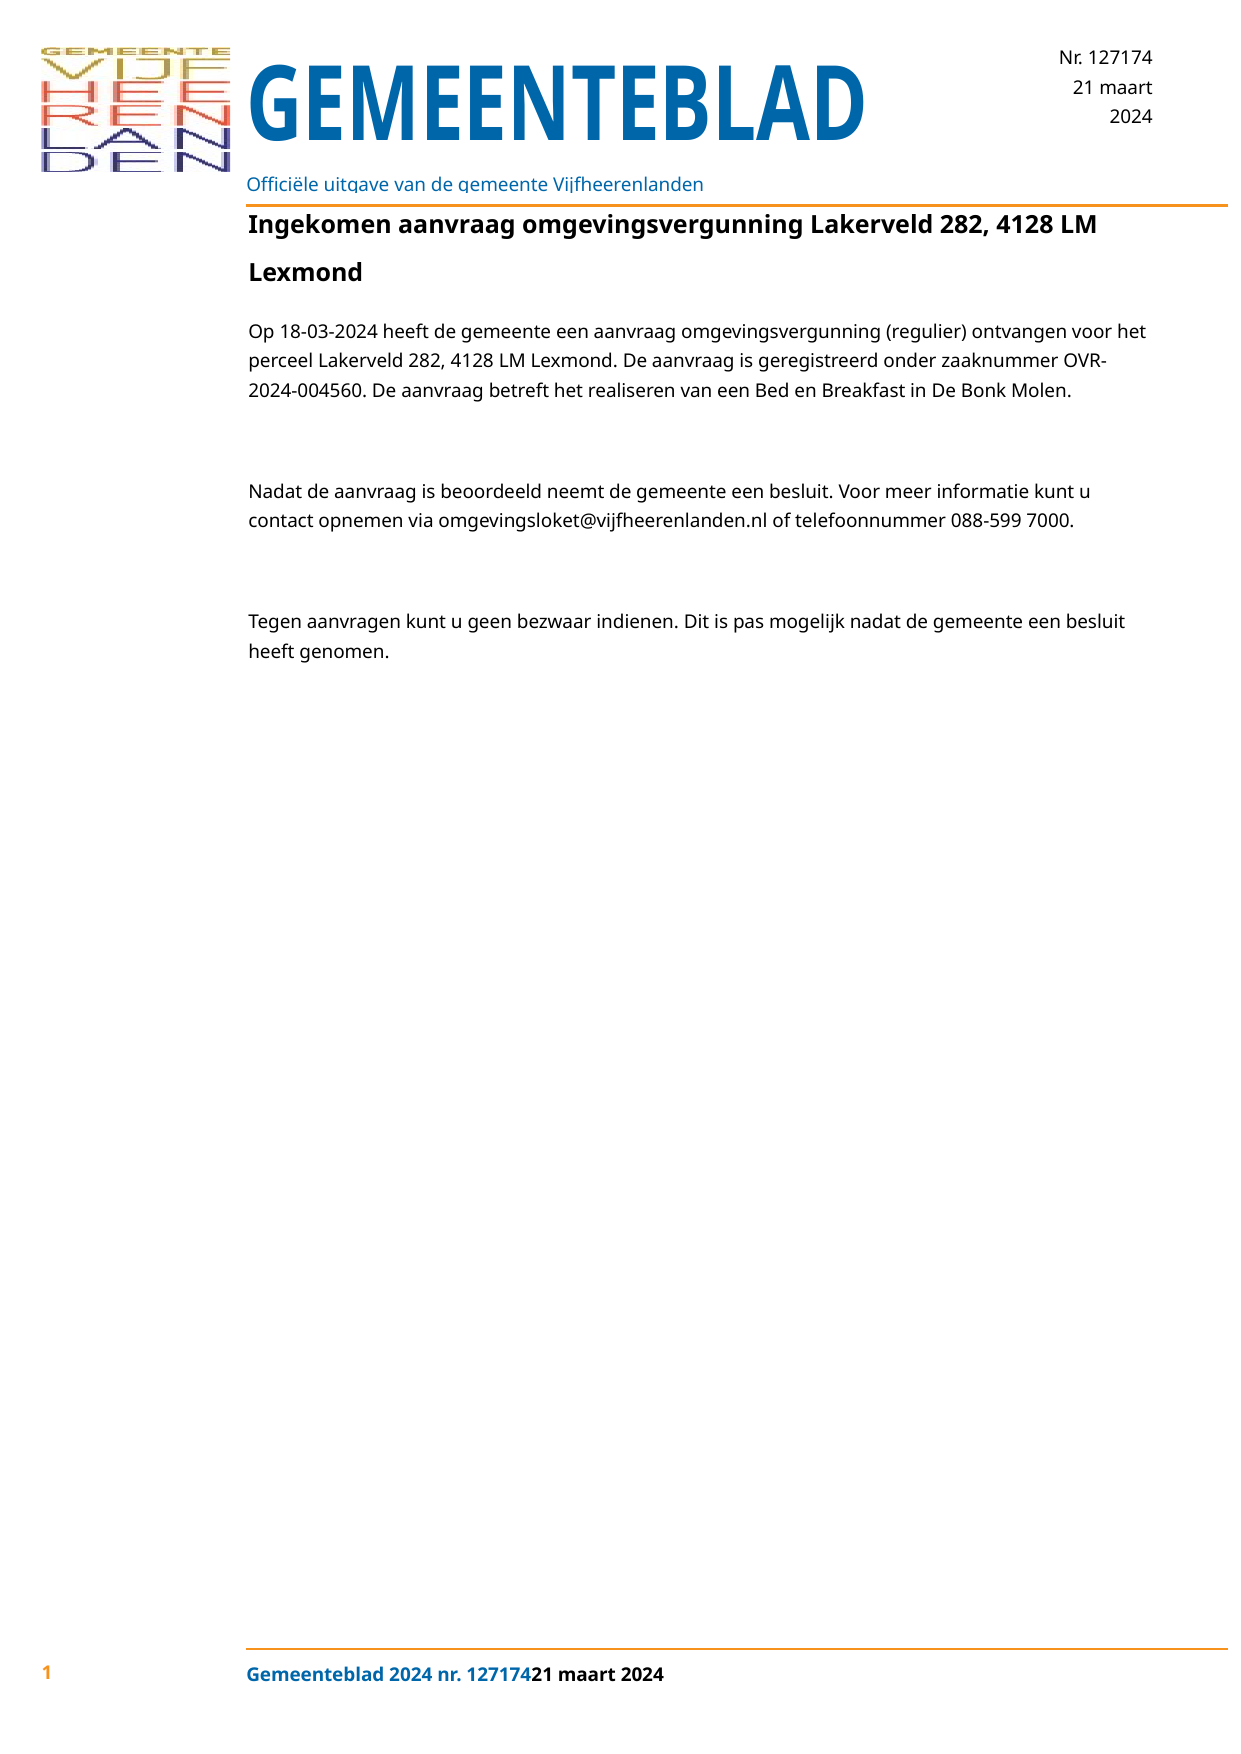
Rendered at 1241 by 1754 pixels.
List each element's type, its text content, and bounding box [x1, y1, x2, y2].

text Tegen aanvragen kunt u geen bezwaar indienen. Dit is pas mogelijk nadat de gemeente een besluit heeft genomen. [248, 608, 1152, 664]
text Ingekomen aanvraag omgevingsvergunning Lakerveld 282, 4128 LM Lexmond [248, 207, 1152, 288]
text Nadat de aanvraag is beoordeeld neemt de gemeente een besluit. Voor meer informatie kunt u contact opnemen via omgevingsloket@vijfheerenlanden.nl of telefoonnummer 088-599 7000. [248, 478, 1152, 533]
text Op 18-03-2024 heeft de gemeente een aanvraag omgevingsvergunning (regulier) ontvangen voor het perceel Lakerveld 282, 4128 LM Lexmond. De aanvraag is geregistreerd onder zaaknummer OVR-2024-004560. De aanvraag betreft het realiseren van een Bed en Breakfast in De Bonk Molen. [248, 318, 1152, 403]
picture [41, 47, 231, 172]
